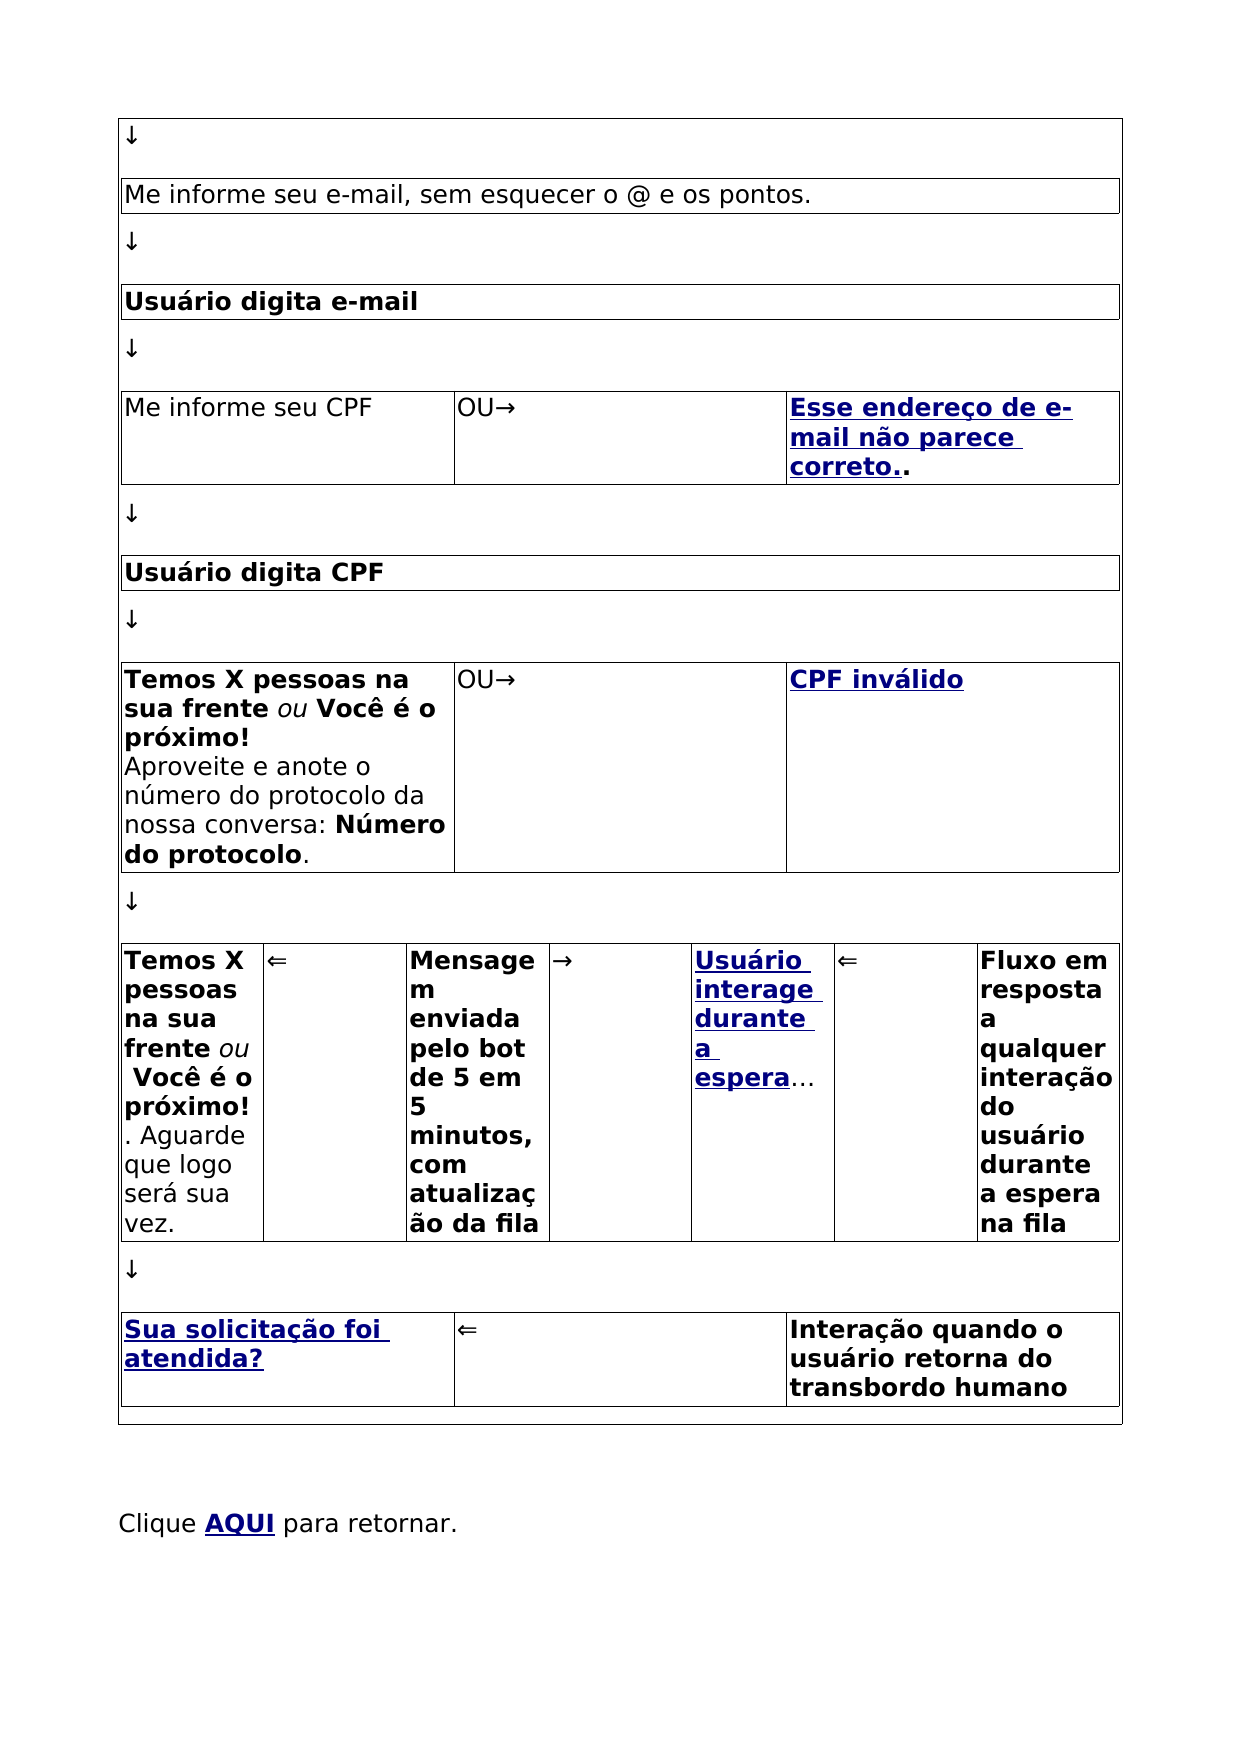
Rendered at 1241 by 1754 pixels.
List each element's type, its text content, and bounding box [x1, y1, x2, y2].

text Clique AQUI para retornar. [118, 1509, 1122, 1538]
table_header → [550, 944, 691, 1241]
table_header Esse endereço de e-mail não parece correto.. [787, 392, 1119, 484]
table_header Fluxo em resposta a qualquer interação do usuário durante a espera na fila [978, 944, 1119, 1241]
table_header ⇐ [455, 1313, 786, 1406]
table_header Interação quando o usuário retorna do transbordo humano [787, 1313, 1119, 1406]
table_header ⇐ [835, 944, 977, 1241]
table_header Sua solicitação foi atendida? [122, 1313, 454, 1406]
table_header Temos X pessoas na sua frente ou Você é o próximo! Aproveite e anote o número do protocolo da nossa conversa: Número do protocolo. [122, 663, 454, 872]
table_header Mensagem enviada pelo bot de 5 em 5 minutos, com atualização da fila [407, 944, 549, 1241]
table_header OU→ [455, 392, 786, 484]
table_header CPF inválido [787, 663, 1119, 872]
table_header OU→ [455, 663, 786, 872]
table_header Me informe seu CPF [122, 392, 454, 484]
table_header Usuário digita CPF [122, 556, 1119, 590]
table_header Usuário interage durante a espera… [692, 944, 834, 1241]
table_header ⇐ [264, 944, 406, 1241]
table_header ↓ ↓ ↓ ↓ ↓ ↓ ↓ [119, 119, 1122, 1423]
table_header Me informe seu e-mail, sem esquecer o @ e os pontos. [122, 179, 1119, 213]
table_header Usuário digita e-mail [122, 285, 1119, 319]
table_header Temos X pessoas na sua frente ou Você é o próximo! . Aguarde que logo será sua vez. [122, 944, 263, 1241]
